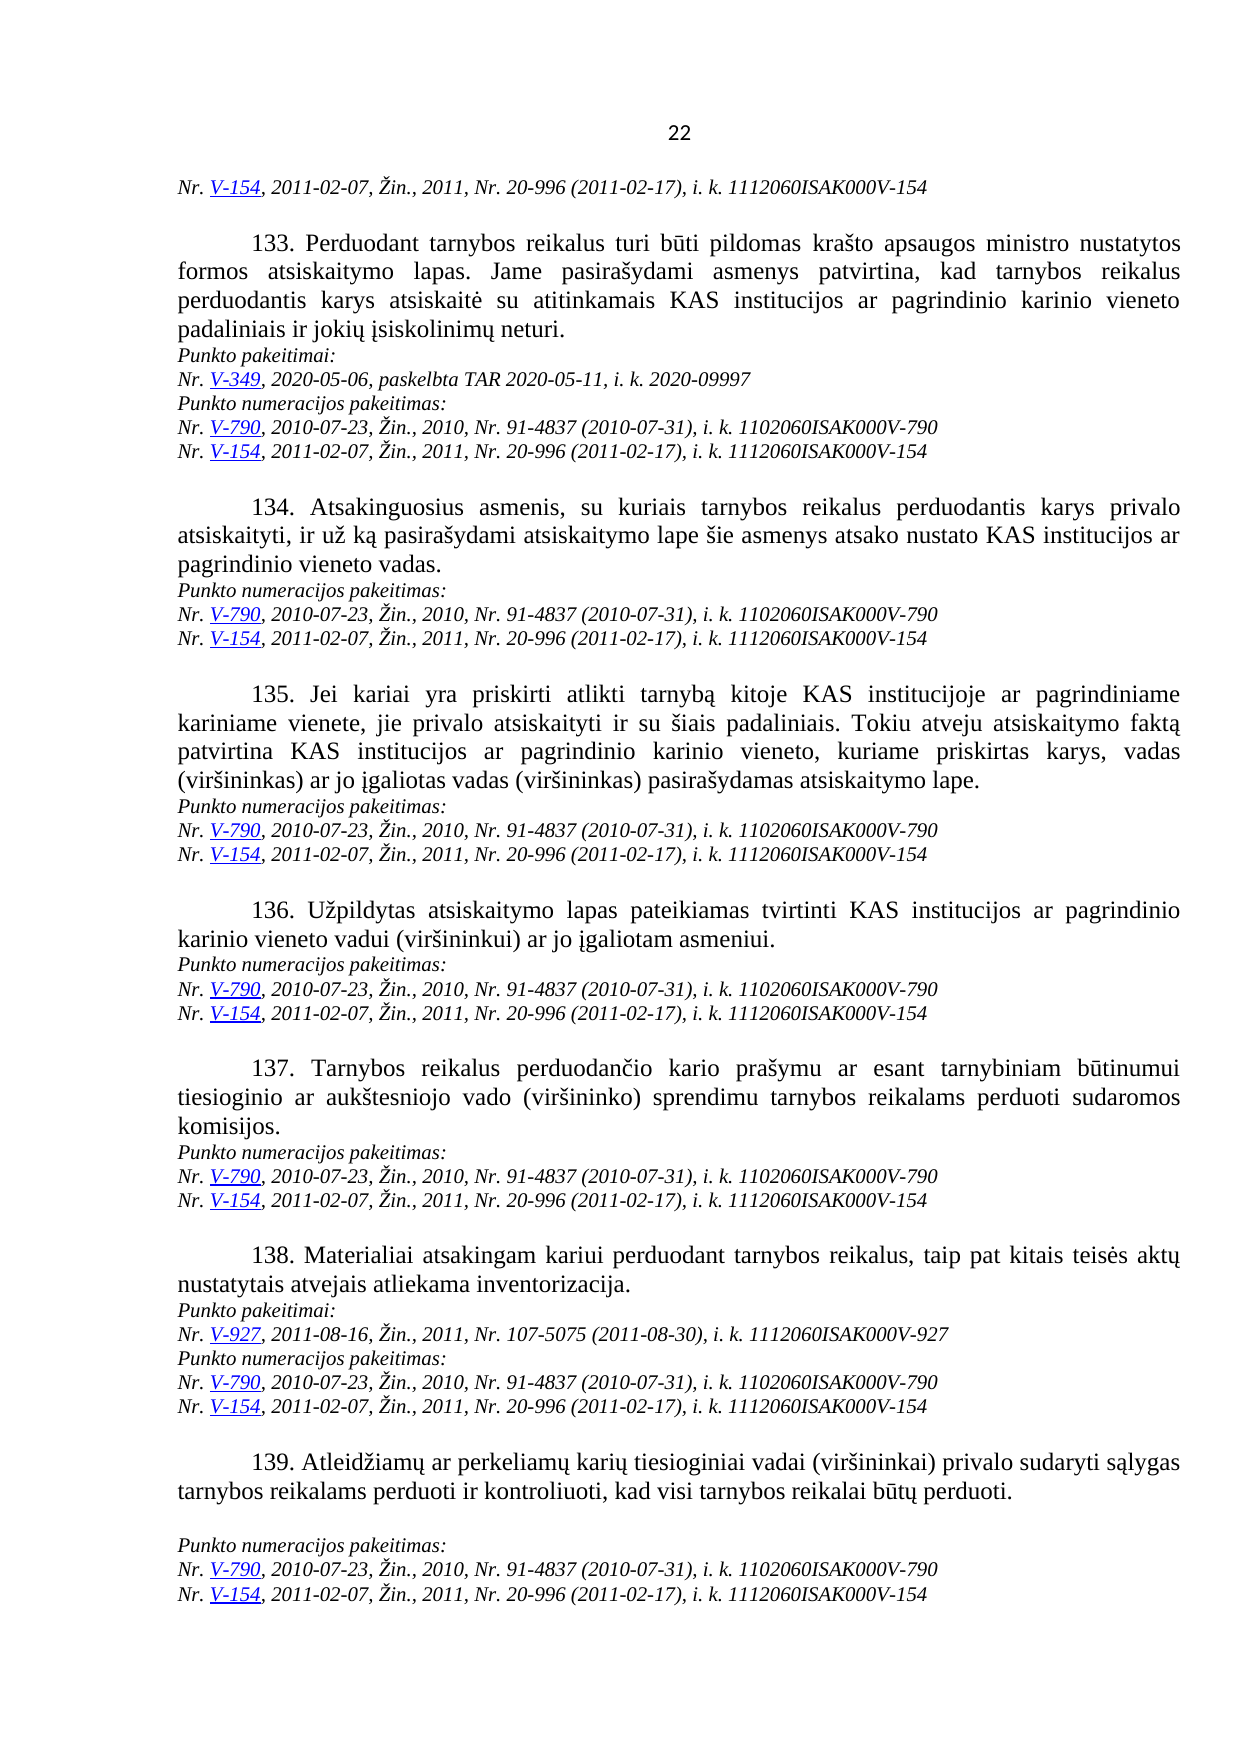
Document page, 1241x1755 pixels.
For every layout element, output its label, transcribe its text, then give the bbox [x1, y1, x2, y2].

text Punkto numeracijos pakeitimas: [177, 578, 1181, 602]
text Punkto numeracijos pakeitimas: [177, 1139, 1181, 1164]
text Nr. V-790, 2010-07-23, Žin., 2010, Nr. 91-4837 (2010-07-31), i. k. 1102060ISAK000V-790 [177, 602, 1181, 626]
text Punkto numeracijos pakeitimas: [177, 794, 1181, 818]
text 136. Užpildytas atsiskaitymo lapas pateikiamas tvirtinti KAS institucijos ar pagrindinio karinio vieneto vadui (viršininkui) ar jo įgaliotam asmeniui. [177, 895, 1181, 952]
text Nr. V-154, 2011-02-07, Žin., 2011, Nr. 20-996 (2011-02-17), i. k. 1112060ISAK000V-154 [177, 626, 1181, 650]
text 134. Atsakinguosius asmenis, su kuriais tarnybos reikalus perduodantis karys privalo atsiskaityti, ir už ką pasirašydami atsiskaitymo lape šie asmenys atsako nustato KAS institucijos ar pagrindinio vieneto vadas. [177, 492, 1181, 578]
text Nr. V-154, 2011-02-07, Žin., 2011, Nr. 20-996 (2011-02-17), i. k. 1112060ISAK000V-154 [177, 1581, 1181, 1606]
text Nr. V-790, 2010-07-23, Žin., 2010, Nr. 91-4837 (2010-07-31), i. k. 1102060ISAK000V-790 [177, 976, 1181, 1001]
text 137. Tarnybos reikalus perduodančio kario prašymu ar esant tarnybiniam būtinumui tiesioginio ar aukštesniojo vado (viršininko) sprendimu tarnybos reikalams perduoti sudaromos komisijos. [177, 1053, 1181, 1139]
text Nr. V-790, 2010-07-23, Žin., 2010, Nr. 91-4837 (2010-07-31), i. k. 1102060ISAK000V-790 [177, 415, 1181, 439]
text Nr. V-790, 2010-07-23, Žin., 2010, Nr. 91-4837 (2010-07-31), i. k. 1102060ISAK000V-790 [177, 1164, 1181, 1188]
text 135. Jei kariai yra priskirti atlikti tarnybą kitoje KAS institucijoje ar pagrindiniame kariniame vienete, jie privalo atsiskaityti ir su šiais padaliniais. Tokiu atveju atsiskaitymo faktą patvirtina KAS institucijos ar pagrindinio karinio vieneto, kuriame priskirtas karys, vadas (viršininkas) ar jo įgaliotas vadas (viršininkas) pasirašydamas atsiskaitymo lape. [177, 679, 1181, 794]
text Nr. V-154, 2011-02-07, Žin., 2011, Nr. 20-996 (2011-02-17), i. k. 1112060ISAK000V-154 [177, 842, 1181, 866]
text 138. Materialiai atsakingam kariui perduodant tarnybos reikalus, taip pat kitais teisės aktų nustatytais atvejais atliekama inventorizacija. [177, 1241, 1181, 1298]
text Nr. V-790, 2010-07-23, Žin., 2010, Nr. 91-4837 (2010-07-31), i. k. 1102060ISAK000V-790 [177, 1370, 1181, 1394]
text Nr. V-154, 2011-02-07, Žin., 2011, Nr. 20-996 (2011-02-17), i. k. 1112060ISAK000V-154 [177, 175, 1181, 199]
text Nr. V-790, 2010-07-23, Žin., 2010, Nr. 91-4837 (2010-07-31), i. k. 1102060ISAK000V-790 [177, 818, 1181, 842]
text Punkto numeracijos pakeitimas: [177, 952, 1181, 976]
text Punkto pakeitimai: [177, 1298, 1181, 1322]
text Nr. V-154, 2011-02-07, Žin., 2011, Nr. 20-996 (2011-02-17), i. k. 1112060ISAK000V-154 [177, 1188, 1181, 1212]
text Nr. V-927, 2011-08-16, Žin., 2011, Nr. 107-5075 (2011-08-30), i. k. 1112060ISAK000V-927 [177, 1322, 1181, 1346]
text 139. Atleidžiamų ar perkeliamų karių tiesioginiai vadai (viršininkai) privalo sudaryti sąlygas tarnybos reikalams perduoti ir kontroliuoti, kad visi tarnybos reikalai būtų perduoti. [177, 1447, 1181, 1504]
text Nr. V-154, 2011-02-07, Žin., 2011, Nr. 20-996 (2011-02-17), i. k. 1112060ISAK000V-154 [177, 439, 1181, 463]
text Punkto numeracijos pakeitimas: [177, 1533, 1181, 1557]
text Punkto numeracijos pakeitimas: [177, 391, 1181, 415]
text Nr. V-154, 2011-02-07, Žin., 2011, Nr. 20-996 (2011-02-17), i. k. 1112060ISAK000V-154 [177, 1394, 1181, 1418]
text Nr. V-349, 2020-05-06, paskelbta TAR 2020-05-11, i. k. 2020-09997 [177, 367, 1181, 391]
text 133. Perduodant tarnybos reikalus turi būti pildomas krašto apsaugos ministro nustatytos formos atsiskaitymo lapas. Jame pasirašydami asmenys patvirtina, kad tarnybos reikalus perduodantis karys atsiskaitė su atitinkamais KAS institucijos ar pagrindinio karinio vieneto padaliniais ir jokių įsiskolinimų neturi. [177, 228, 1181, 343]
text Nr. V-790, 2010-07-23, Žin., 2010, Nr. 91-4837 (2010-07-31), i. k. 1102060ISAK000V-790 [177, 1557, 1181, 1581]
text Punkto pakeitimai: [177, 343, 1181, 367]
text Punkto numeracijos pakeitimas: [177, 1346, 1181, 1370]
text Nr. V-154, 2011-02-07, Žin., 2011, Nr. 20-996 (2011-02-17), i. k. 1112060ISAK000V-154 [177, 1001, 1181, 1024]
